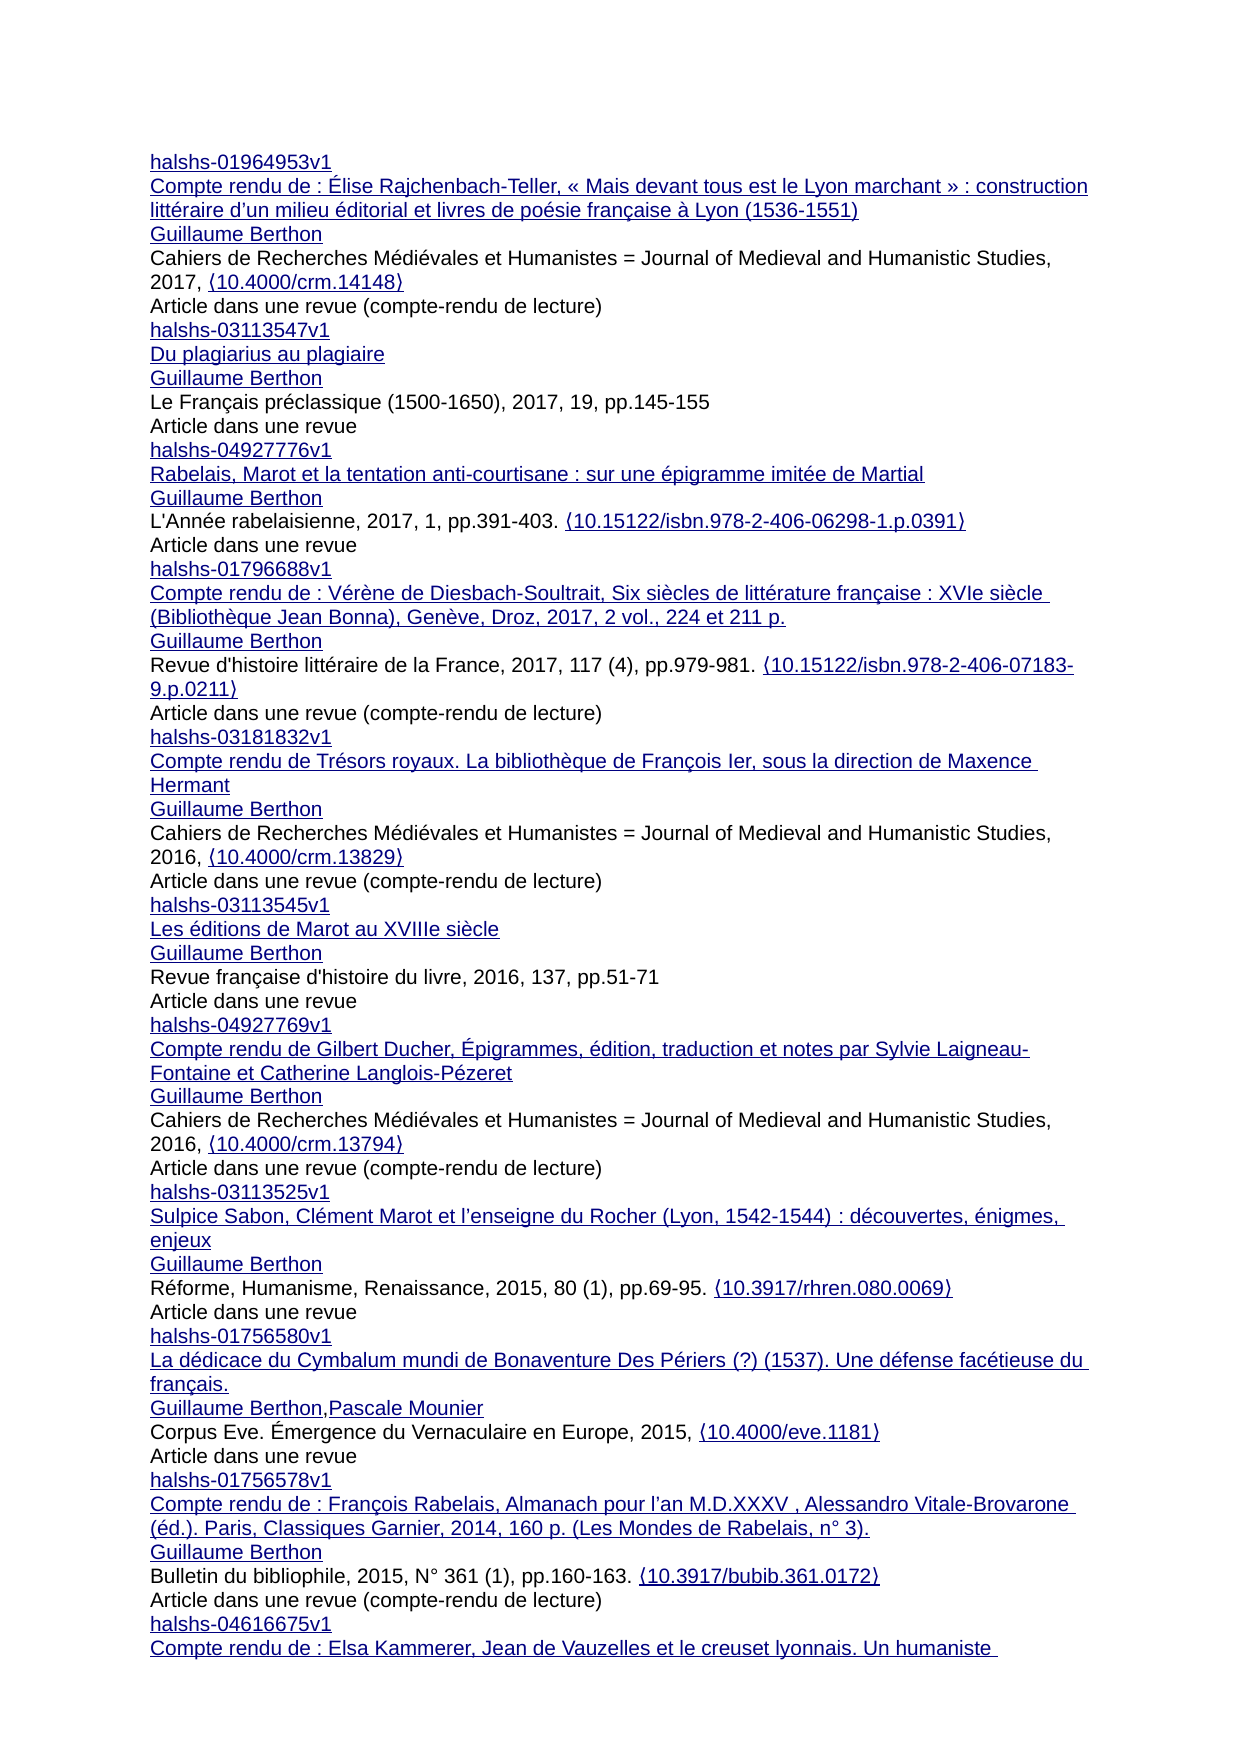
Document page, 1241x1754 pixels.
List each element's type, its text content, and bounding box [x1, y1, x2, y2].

table_cell Du plagiarius au plagiaire Guillaume Berthon Le Français préclassique (1500-1650), 2017, 19, pp.145-155 Article dans une revue halshs-04927776v1 [150, 342, 1090, 461]
table_cell Compte rendu de : Elsa Kammerer, Jean de Vauzelles et le creuset lyonnais. Un humaniste [150, 1635, 1090, 1659]
table_cell Compte rendu de : Vérène de Diesbach-Soultrait, Six siècles de littérature française : XVIe siècle (Bibliothèque Jean Bonna), Genève, Droz, 2017, 2 vol., 224 et 211 p. Guillaume Berthon Revue d'histoire littéraire de la France, 2017, 117 (4), pp.979-981. ⟨10.15122/isbn.978-2-406-07183-9.p.0211⟩ Article dans une revue (compte-rendu de lecture) halshs-03181832v1 [150, 581, 1090, 749]
table_cell Les éditions de Marot au XVIIIe siècle Guillaume Berthon Revue française d'histoire du livre, 2016, 137, pp.51-71 Article dans une revue halshs-04927769v1 [150, 917, 1090, 1036]
table_cell Rabelais, Marot et la tentation anti-courtisane : sur une épigramme imitée de Martial Guillaume Berthon L'Année rabelaisienne, 2017, 1, pp.391-403. ⟨10.15122/isbn.978-2-406-06298-1.p.0391⟩ Article dans une revue halshs-01796688v1 [150, 461, 1090, 581]
table_cell Compte rendu de Trésors royaux. La bibliothèque de François Ier, sous la direction de Maxence Hermant Guillaume Berthon Cahiers de Recherches Médiévales et Humanistes = Journal of Medieval and Humanistic Studies, 2016, ⟨10.4000/crm.13829⟩ Article dans une revue (compte-rendu de lecture) halshs-03113545v1 [150, 749, 1090, 917]
table_cell La dédicace du Cymbalum mundi de Bonaventure Des Périers (?) (1537). Une défense facétieuse du français. Guillaume Berthon,Pascale Mounier Corpus Eve. Émergence du Vernaculaire en Europe, 2015, ⟨10.4000/eve.1181⟩ Article dans une revue halshs-01756578v1 [150, 1348, 1090, 1492]
table_cell Compte rendu de : François Rabelais, Almanach pour l’an M.D.XXXV , Alessandro Vitale-Brovarone (éd.). Paris, Classiques Garnier, 2014, 160 p. (Les Mondes de Rabelais, n° 3). Guillaume Berthon Bulletin du bibliophile, 2015, N° 361 (1), pp.160-163. ⟨10.3917/bubib.361.0172⟩ Article dans une revue (compte-rendu de lecture) halshs-04616675v1 [150, 1492, 1090, 1635]
table_cell Sulpice Sabon, Clément Marot et l’enseigne du Rocher (Lyon, 1542-1544) : découvertes, énigmes, enjeux Guillaume Berthon Réforme, Humanisme, Renaissance, 2015, 80 (1), pp.69-95. ⟨10.3917/rhren.080.0069⟩ Article dans une revue halshs-01756580v1 [150, 1204, 1090, 1348]
table_cell halshs-01964953v1 [150, 150, 1090, 174]
table_cell Compte rendu de Gilbert Ducher, Épigrammes, édition, traduction et notes par Sylvie Laigneau-Fontaine et Catherine Langlois-Pézeret Guillaume Berthon Cahiers de Recherches Médiévales et Humanistes = Journal of Medieval and Humanistic Studies, 2016, ⟨10.4000/crm.13794⟩ Article dans une revue (compte-rendu de lecture) halshs-03113525v1 [150, 1036, 1090, 1204]
table_cell Compte rendu de : Élise Rajchenbach-Teller, « Mais devant tous est le Lyon marchant » : construction littéraire d’un milieu éditorial et livres de poésie française à Lyon (1536-1551) Guillaume Berthon Cahiers de Recherches Médiévales et Humanistes = Journal of Medieval and Humanistic Studies, 2017, ⟨10.4000/crm.14148⟩ Article dans une revue (compte-rendu de lecture) halshs-03113547v1 [150, 174, 1090, 342]
